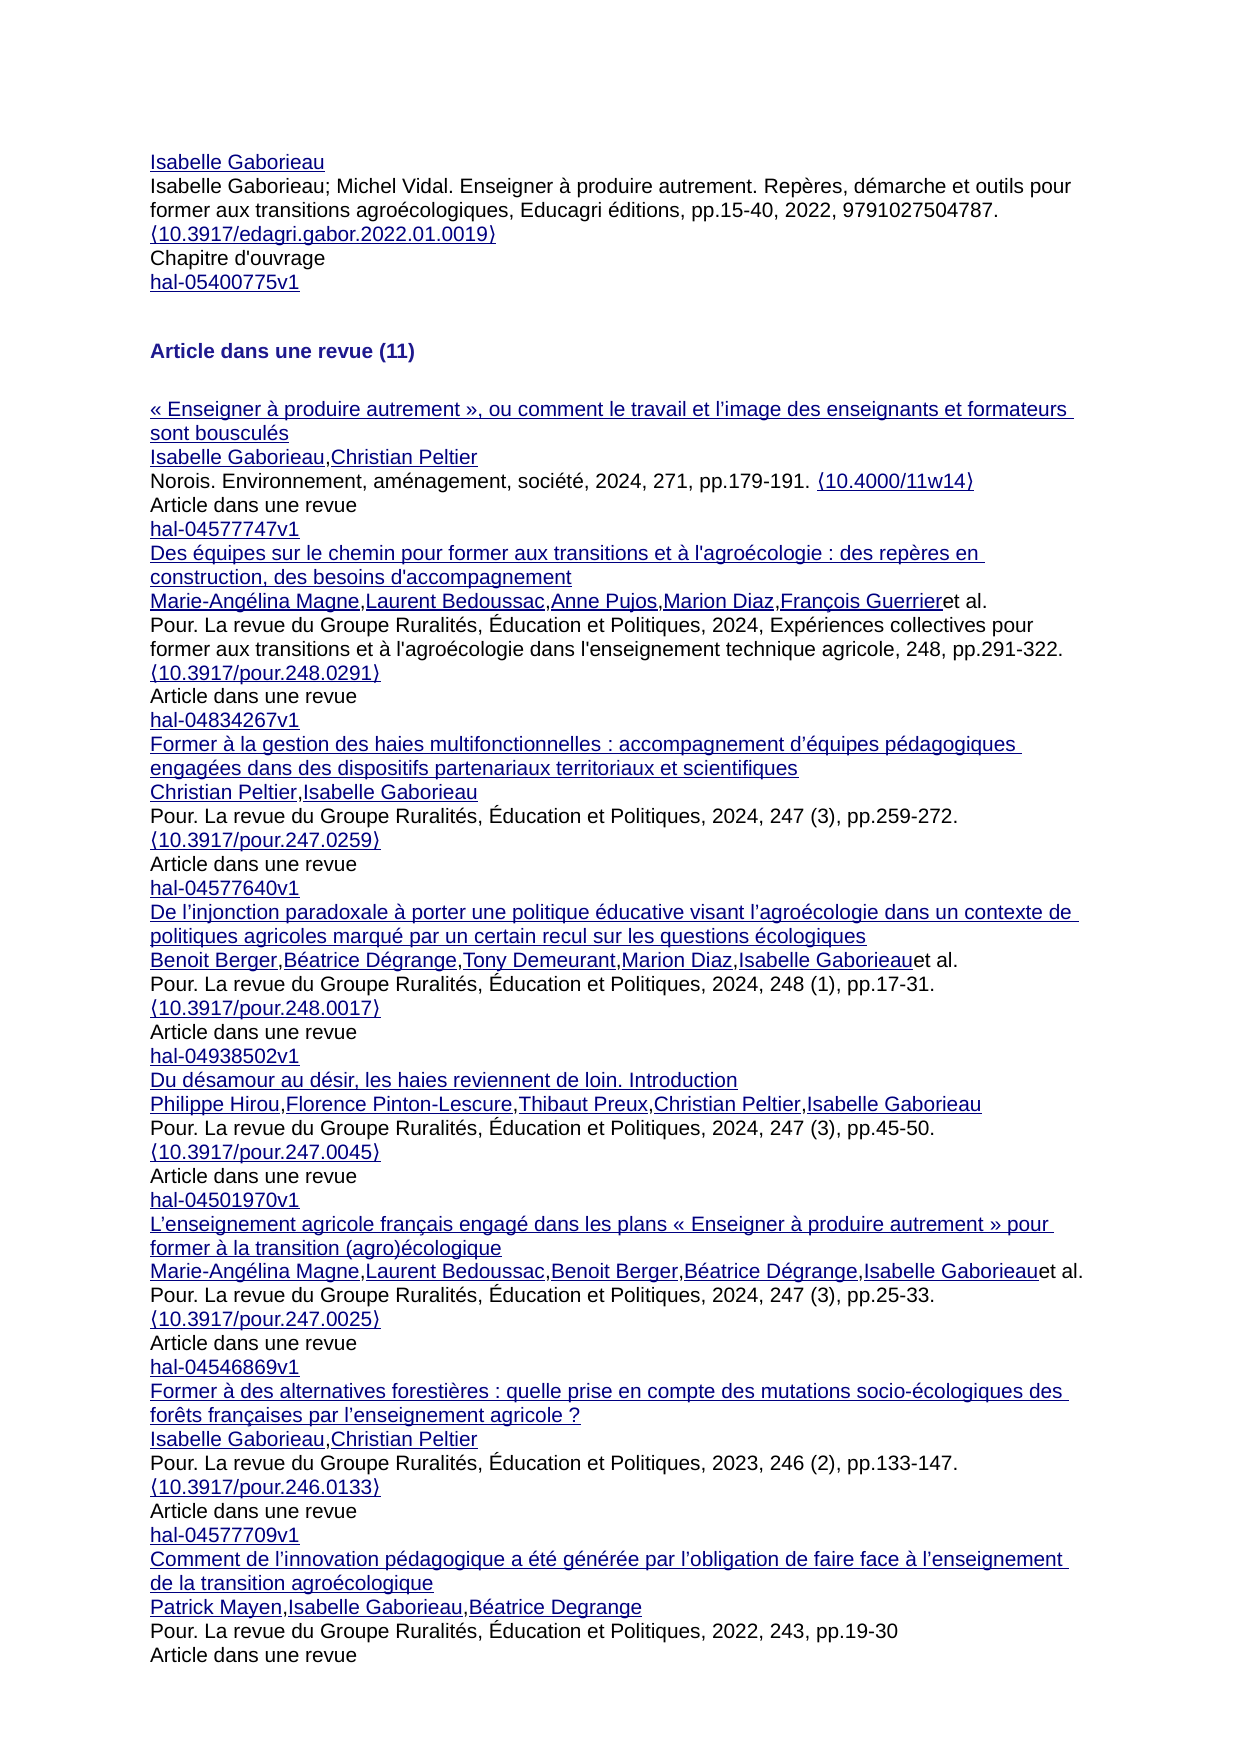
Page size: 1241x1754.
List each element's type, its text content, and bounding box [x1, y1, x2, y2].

table_cell De l’injonction paradoxale à porter une politique éducative visant l’agroécologie dans un contexte de politiques agricoles marqué par un certain recul sur les questions écologiques Benoit Berger,Béatrice Dégrange,Tony Demeurant,Marion Diaz,Isabelle Gaborieauet al. Pour. La revue du Groupe Ruralités, Éducation et Politiques, 2024, 248 (1), pp.17-31. ⟨10.3917/pour.248.0017⟩ Article dans une revue hal-04938502v1 [150, 900, 1090, 1068]
table_cell Des équipes sur le chemin pour former aux transitions et à l'agroécologie : des repères en construction, des besoins d'accompagnement Marie-Angélina Magne,Laurent Bedoussac,Anne Pujos,Marion Diaz,François Guerrieret al. Pour. La revue du Groupe Ruralités, Éducation et Politiques, 2024, Expériences collectives pour former aux transitions et à l'agroécologie dans l'enseignement technique agricole, 248, pp.291-322. ⟨10.3917/pour.248.0291⟩ Article dans une revue hal-04834267v1 [150, 541, 1090, 732]
subtitle Article dans une revue (11) [150, 338, 1090, 362]
table_cell Isabelle Gaborieau Isabelle Gaborieau; Michel Vidal. Enseigner à produire autrement. Repères, démarche et outils pour former aux transitions agroécologiques, Educagri éditions, pp.15-40, 2022, 9791027504787. ⟨10.3917/edagri.gabor.2022.01.0019⟩ Chapitre d'ouvrage hal-05400775v1 [150, 150, 1090, 294]
table_header « Enseigner à produire autrement », ou comment le travail et l’image des enseignants et formateurs sont bousculés Isabelle Gaborieau,Christian Peltier Norois. Environnement, aménagement, société, 2024, 271, pp.179-191. ⟨10.4000/11w14⟩ Article dans une revue hal-04577747v1 [150, 397, 1090, 541]
table_cell Former à la gestion des haies multifonctionnelles : accompagnement d’équipes pédagogiques engagées dans des dispositifs partenariaux territoriaux et scientifiques Christian Peltier,Isabelle Gaborieau Pour. La revue du Groupe Ruralités, Éducation et Politiques, 2024, 247 (3), pp.259-272. ⟨10.3917/pour.247.0259⟩ Article dans une revue hal-04577640v1 [150, 732, 1090, 900]
table_cell Du désamour au désir, les haies reviennent de loin. Introduction Philippe Hirou,Florence Pinton-Lescure,Thibaut Preux,Christian Peltier,Isabelle Gaborieau Pour. La revue du Groupe Ruralités, Éducation et Politiques, 2024, 247 (3), pp.45-50. ⟨10.3917/pour.247.0045⟩ Article dans une revue hal-04501970v1 [150, 1068, 1090, 1211]
table_cell L’enseignement agricole français engagé dans les plans « Enseigner à produire autrement » pour former à la transition (agro)écologique Marie-Angélina Magne,Laurent Bedoussac,Benoit Berger,Béatrice Dégrange,Isabelle Gaborieauet al. Pour. La revue du Groupe Ruralités, Éducation et Politiques, 2024, 247 (3), pp.25-33. ⟨10.3917/pour.247.0025⟩ Article dans une revue hal-04546869v1 [150, 1211, 1090, 1379]
table_cell Comment de l’innovation pédagogique a été générée par l’obligation de faire face à l’enseignement de la transition agroécologique Patrick Mayen,Isabelle Gaborieau,Béatrice Degrange Pour. La revue du Groupe Ruralités, Éducation et Politiques, 2022, 243, pp.19-30 Article dans une revue [150, 1547, 1090, 1667]
table_cell Former à des alternatives forestières : quelle prise en compte des mutations socio-écologiques des forêts françaises par l’enseignement agricole ? Isabelle Gaborieau,Christian Peltier Pour. La revue du Groupe Ruralités, Éducation et Politiques, 2023, 246 (2), pp.133-147. ⟨10.3917/pour.246.0133⟩ Article dans une revue hal-04577709v1 [150, 1379, 1090, 1547]
